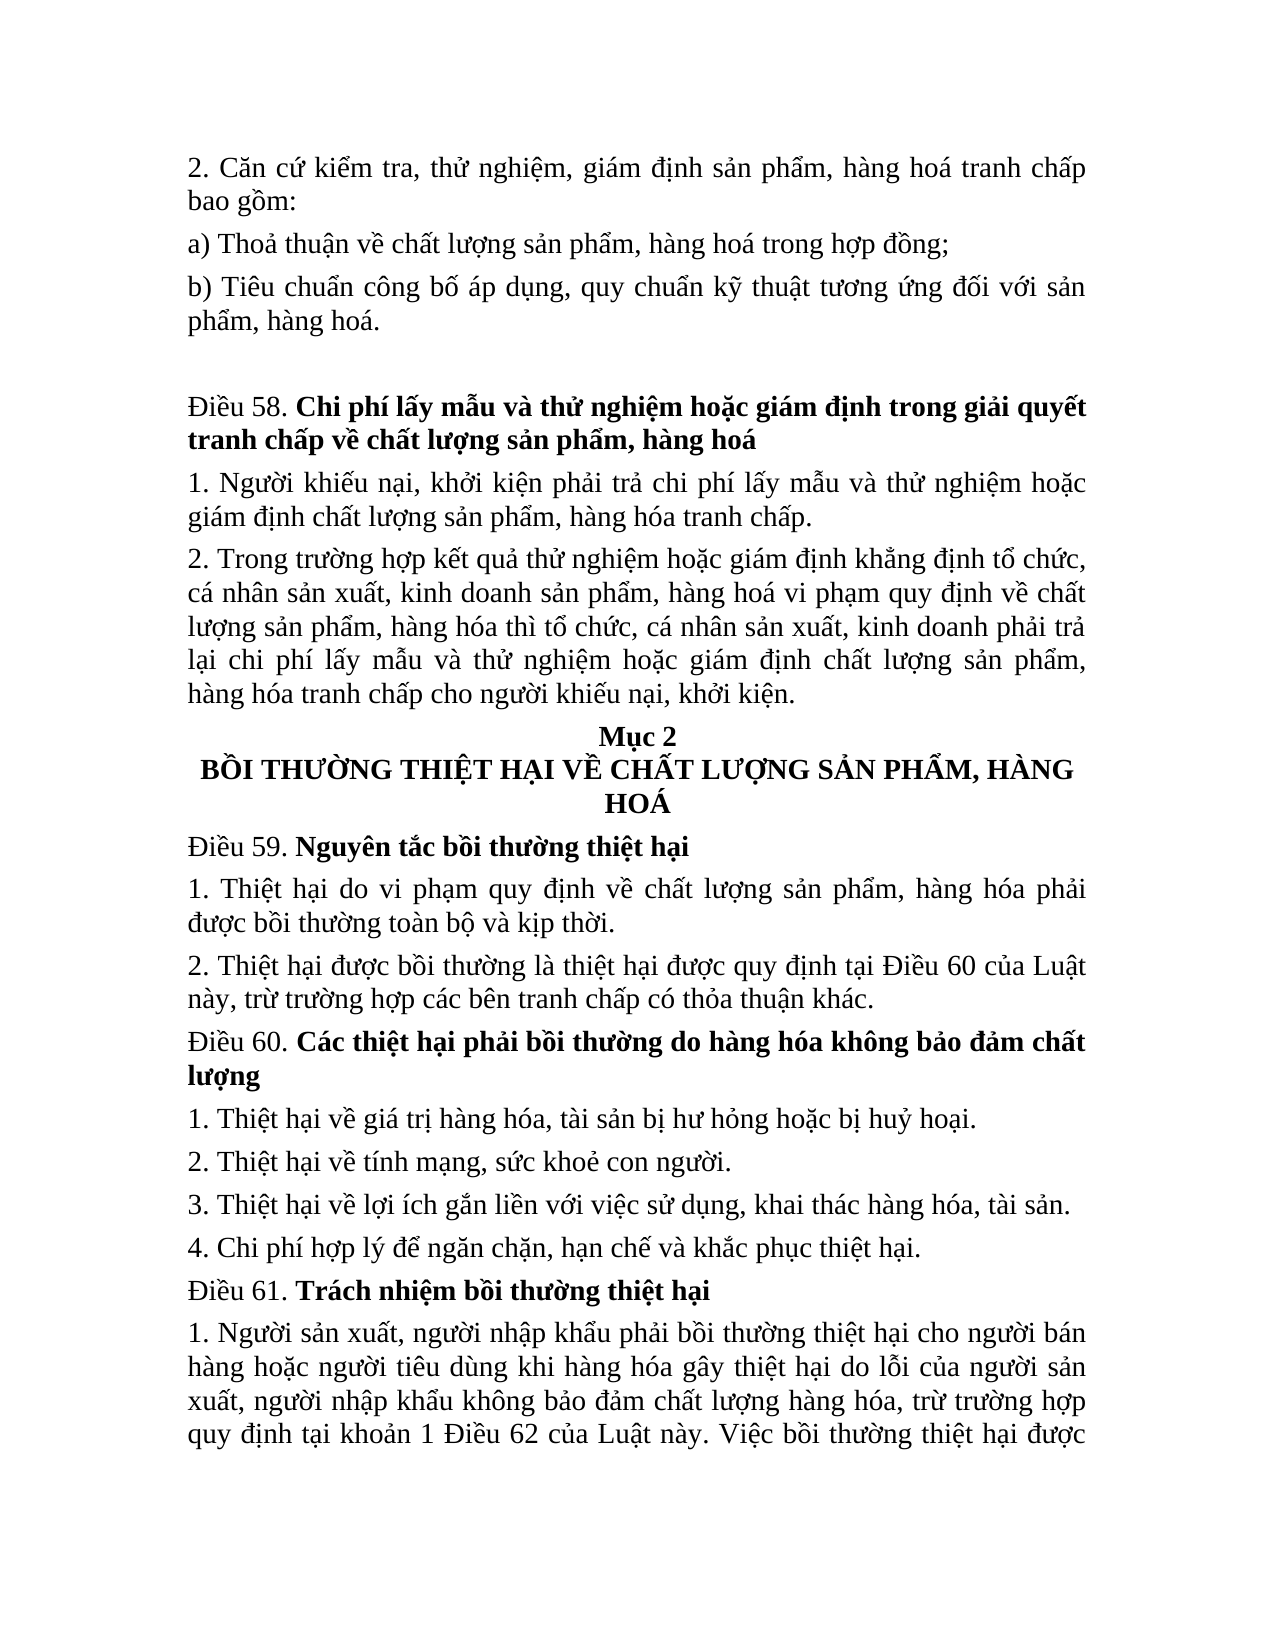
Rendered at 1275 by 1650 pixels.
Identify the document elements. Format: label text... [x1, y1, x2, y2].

text 1. Thiệt hại về giá trị hàng hóa, tài sản bị h­ư hỏng hoặc bị huỷ hoại. [187, 1101, 1087, 1134]
text 4. Chi phí hợp lý để ngăn chặn, hạn chế và khắc phục thiệt hại. [187, 1230, 1087, 1263]
text Điều 59. Nguyên tắc bồi thường thiệt hại [187, 829, 1087, 862]
text Điều 61. Trách nhiệm bồi thường thiệt hại [187, 1273, 1087, 1306]
text a) Thoả thuận về chất lượng sản phẩm, hàng hoá trong hợp đồng; [187, 226, 1087, 260]
text Mục 2 BỒI THƯỜNG THIỆT HẠI VỀ CHẤT LƯỢNG SẢN PHẨM, HÀNG HOÁ [187, 719, 1087, 819]
text Điều 58. Chi phí lấy mẫu và thử nghiệm hoặc giám định trong giải quyết tranh chấp về chất lượng sản phẩm, hàng hoá [187, 389, 1087, 456]
text 1. Người khiếu nại, khởi kiện phải trả chi phí lấy mẫu và thử nghiệm hoặc giám định chất l­ượng sản phẩm, hàng hóa tranh chấp. [187, 465, 1087, 532]
text b) Tiêu chuẩn công bố áp dụng, quy chuẩn kỹ thuật tương ứng đối với sản phẩm, hàng hoá. [187, 269, 1087, 336]
text 2. Căn cứ kiểm tra, thử nghiệm, giám định sản phẩm, hàng hoá tranh chấp bao gồm: [187, 150, 1087, 217]
text Điều 60. Các thiệt hại phải bồi thường do hàng hóa không bảo đảm chất lượng [187, 1024, 1087, 1092]
text 1. Thiệt hại do vi phạm quy định về chất lượng sản phẩm, hàng hóa phải được bồi thường toàn bộ và kịp thời. [187, 872, 1087, 939]
text 2. Thiệt hại về tính mạng, sức khoẻ con người. [187, 1144, 1087, 1177]
text 2. Trong trường hợp kết quả thử nghiệm hoặc giám định khẳng định tổ chức, cá nhân sản xuất, kinh doanh sản phẩm, hàng hoá vi phạm quy định về chất l­ượng sản phẩm, hàng hóa thì tổ chức, cá nhân sản xuất, kinh doanh phải trả lại chi phí lấy mẫu và thử nghiệm hoặc giám định chất lượng sản phẩm, hàng hóa tranh chấp cho ng­ười khiếu nại, khởi kiện. [187, 542, 1087, 709]
text 2. Thiệt hại được bồi thường là thiệt hại được quy định tại Điều 60 của Luật này, trừ trường hợp các bên tranh chấp có thỏa thuận khác. [187, 948, 1087, 1015]
text 1. Người sản xuất, người nhập khẩu phải bồi thường thiệt hại cho người bán hàng hoặc người tiêu dùng khi hàng hóa gây thiệt hại do lỗi của người sản xuất, người nhập khẩu không bảo đảm chất lượng hàng hóa, trừ trường hợp quy định tại khoản 1 Điều 62 của Luật này. Việc bồi thường thiệt hại được [187, 1316, 1087, 1450]
text 3. Thiệt hại về lợi ích gắn liền với việc sử dụng, khai thác hàng hóa, tài sản. [187, 1187, 1087, 1220]
